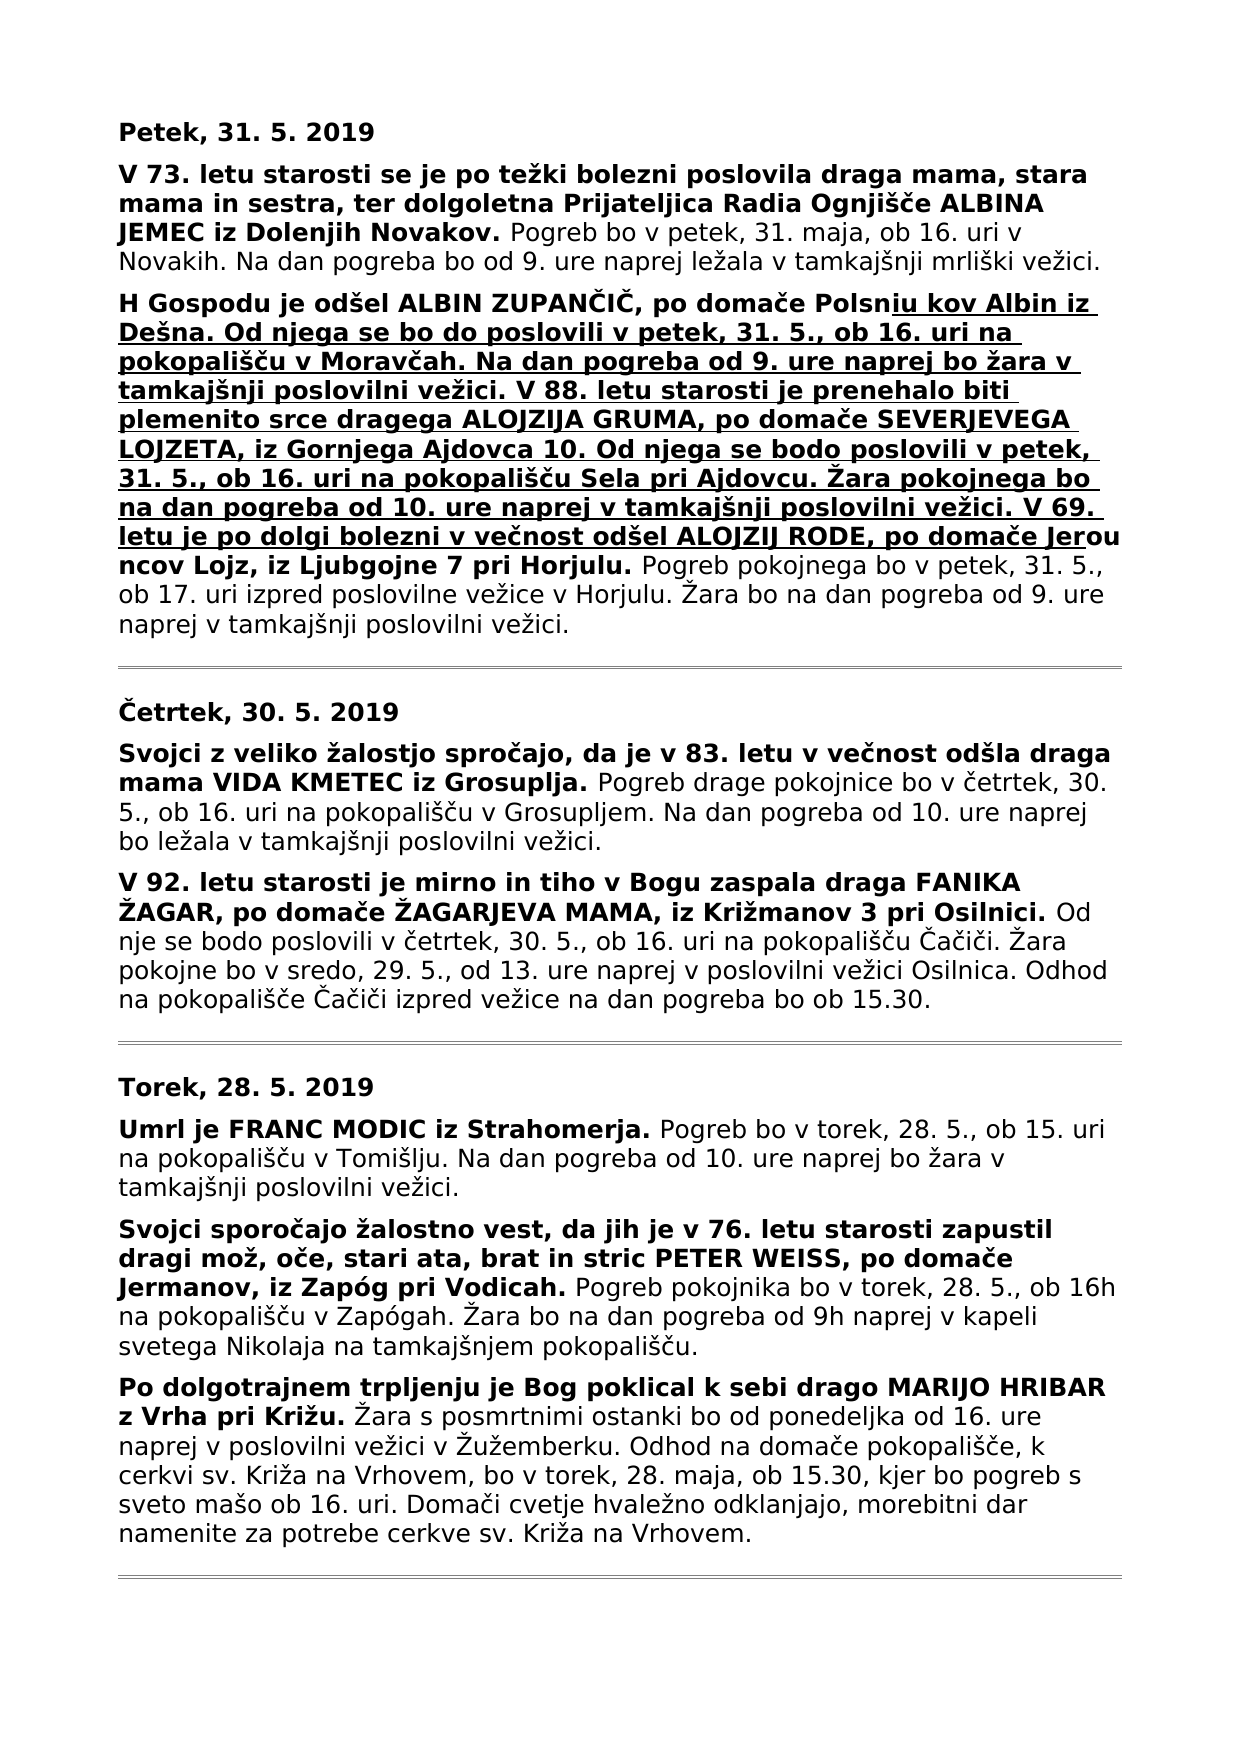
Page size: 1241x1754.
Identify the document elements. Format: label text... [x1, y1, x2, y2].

text H Gospodu je odšel ALBIN ZUPANČIČ, po domače Polsniu kov Albin iz Dešna. Od njega se bo do poslovili v petek, 31. 5., ob 16. uri na pokopališču v Moravčah. Na dan pogreba od 9. ure naprej bo žara v tamkajšnji poslovilni vežici. V 88. letu starosti je prenehalo biti plemenito srce dragega ALOJZIJA GRUMA, po domače SEVERJEVEGA LOJZETA, iz Gornjega Ajdovca 10. Od njega se bodo poslovili v petek, 31. 5., ob 16. uri na pokopališču Sela pri Ajdovcu. Žara pokojnega bo na dan pogreba od 10. ure naprej v tamkajšnji poslovilni vežici. V 69. letu je po dolgi bolezni v večnost odšel ALOJZIJ RODE, po domače Jerou ncov Lojz, iz Ljubgojne 7 pri Horjulu. Pogreb pokojnega bo v petek, 31. 5., ob 17. uri izpred poslovilne vežice v Horjulu. Žara bo na dan pogreba od 9. ure naprej v tamkajšnji poslovilni vežici. [118, 289, 1122, 639]
text Umrl je FRANC MODIC iz Strahomerja. Pogreb bo v torek, 28. 5., ob 15. uri na pokopališču v Tomišlju. Na dan pogreba od 10. ure naprej bo žara v tamkajšnji poslovilni vežici. [118, 1115, 1122, 1202]
text V 73. letu starosti se je po težki bolezni poslovila draga mama, stara mama in sestra, ter dolgoletna Prijateljica Radia Ognjišče ALBINA JEMEC iz Dolenjih Novakov. Pogreb bo v petek, 31. maja, ob 16. uri v Novakih. Na dan pogreba bo od 9. ure naprej ležala v tamkajšnji mrliški vežici. [118, 160, 1122, 276]
text Četrtek, 30. 5. 2019 [118, 698, 1122, 727]
text Torek, 28. 5. 2019 [118, 1073, 1122, 1102]
text Po dolgotrajnem trpljenju je Bog poklical k sebi drago MARIJO HRIBAR z Vrha pri Križu. Žara s posmrtnimi ostanki bo od ponedeljka od 16. ure naprej v poslovilni vežici v Žužemberku. Odhod na domače pokopališče, k cerkvi sv. Križa na Vrhovem, bo v torek, 28. maja, ob 15.30, kjer bo pogreb s sveto mašo ob 16. uri. Domači cvetje hvaležno odklanjajo, morebitni dar namenite za potrebe cerkve sv. Križa na Vrhovem. [118, 1373, 1122, 1548]
text Svojci sporočajo žalostno vest, da jih je v 76. letu starosti zapustil dragi mož, oče, stari ata, brat in stric PETER WEISS, po domače Jermanov, iz Zapóg pri Vodicah. Pogreb pokojnika bo v torek, 28. 5., ob 16h na pokopališču v Zapógah. Žara bo na dan pogreba od 9h naprej v kapeli svetega Nikolaja na tamkajšnjem pokopališču. [118, 1215, 1122, 1361]
text Svojci z veliko žalostjo spročajo, da je v 83. letu v večnost odšla draga mama VIDA KMETEC iz Grosuplja. Pogreb drage pokojnice bo v četrtek, 30. 5., ob 16. uri na pokopališču v Grosupljem. Na dan pogreba od 10. ure naprej bo ležala v tamkajšnji poslovilni vežici. [118, 739, 1122, 856]
text V 92. letu starosti je mirno in tiho v Bogu zaspala draga FANIKA ŽAGAR, po domače ŽAGARJEVA MAMA, iz Križmanov 3 pri Osilnici. Od nje se bodo poslovili v četrtek, 30. 5., ob 16. uri na pokopališču Čačiči. Žara pokojne bo v sredo, 29. 5., od 13. ure naprej v poslovilni vežici Osilnica. Odhod na pokopališče Čačiči izpred vežice na dan pogreba bo ob 15.30. [118, 869, 1122, 1014]
text Petek, 31. 5. 2019 [118, 118, 1122, 147]
